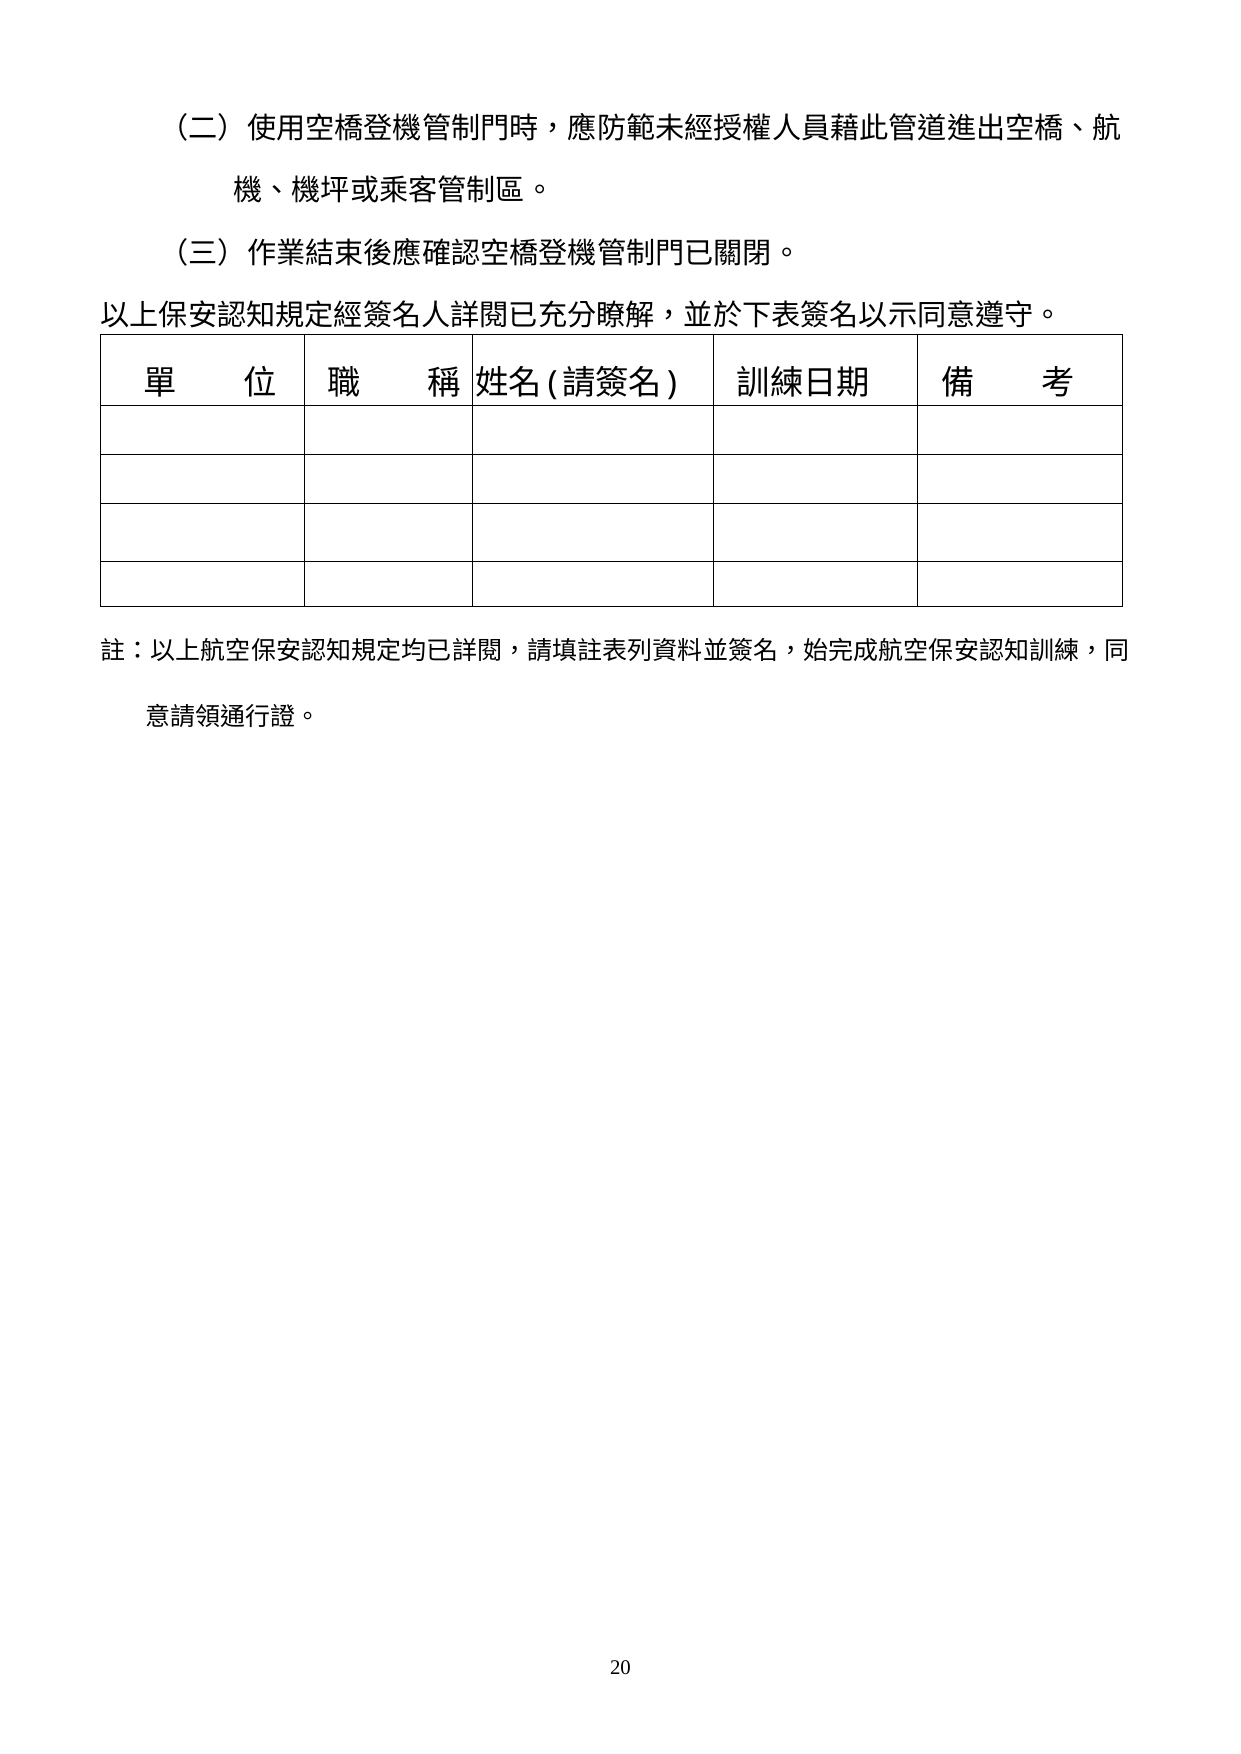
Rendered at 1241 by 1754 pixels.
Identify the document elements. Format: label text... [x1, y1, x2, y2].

text （三）作業結束後應確認空橋登機管制門已關閉。 [159, 209, 1140, 271]
table_header 職 稱 [305, 335, 472, 404]
table_cell [101, 406, 304, 454]
table_cell [101, 455, 304, 503]
table_cell [305, 504, 472, 561]
table_cell [714, 562, 917, 606]
table_cell [918, 455, 1122, 503]
table_header 單 位 [101, 335, 304, 404]
text 註：以上航空保安認知規定均已詳閱，請填註表列資料並簽名，始完成航空保安認知訓練，同意請領通行證。 [100, 607, 1131, 732]
table_header 訓練日期 [714, 335, 917, 404]
table_cell [714, 504, 917, 561]
table_cell [305, 406, 472, 454]
table_cell [305, 562, 472, 606]
text 以上保安認知規定經簽名人詳閱已充分瞭解，並於下表簽名以示同意遵守。 [100, 271, 1140, 334]
text （二）使用空橋登機管制門時，應防範未經授權人員藉此管道進出空橋、航機、機坪或乘客管制區。 [159, 84, 1140, 209]
table_cell [918, 562, 1122, 606]
table_cell [473, 406, 713, 454]
table_header 姓名(請簽名) [473, 335, 713, 404]
table_cell [473, 562, 713, 606]
table_header 備 考 [918, 335, 1122, 404]
table_cell [101, 504, 304, 561]
table_cell [305, 455, 472, 503]
table_cell [473, 504, 713, 561]
table_cell [473, 455, 713, 503]
table_cell [918, 504, 1122, 561]
table_cell [101, 562, 304, 606]
table_cell [714, 455, 917, 503]
table_cell [918, 406, 1122, 454]
table_cell [714, 406, 917, 454]
